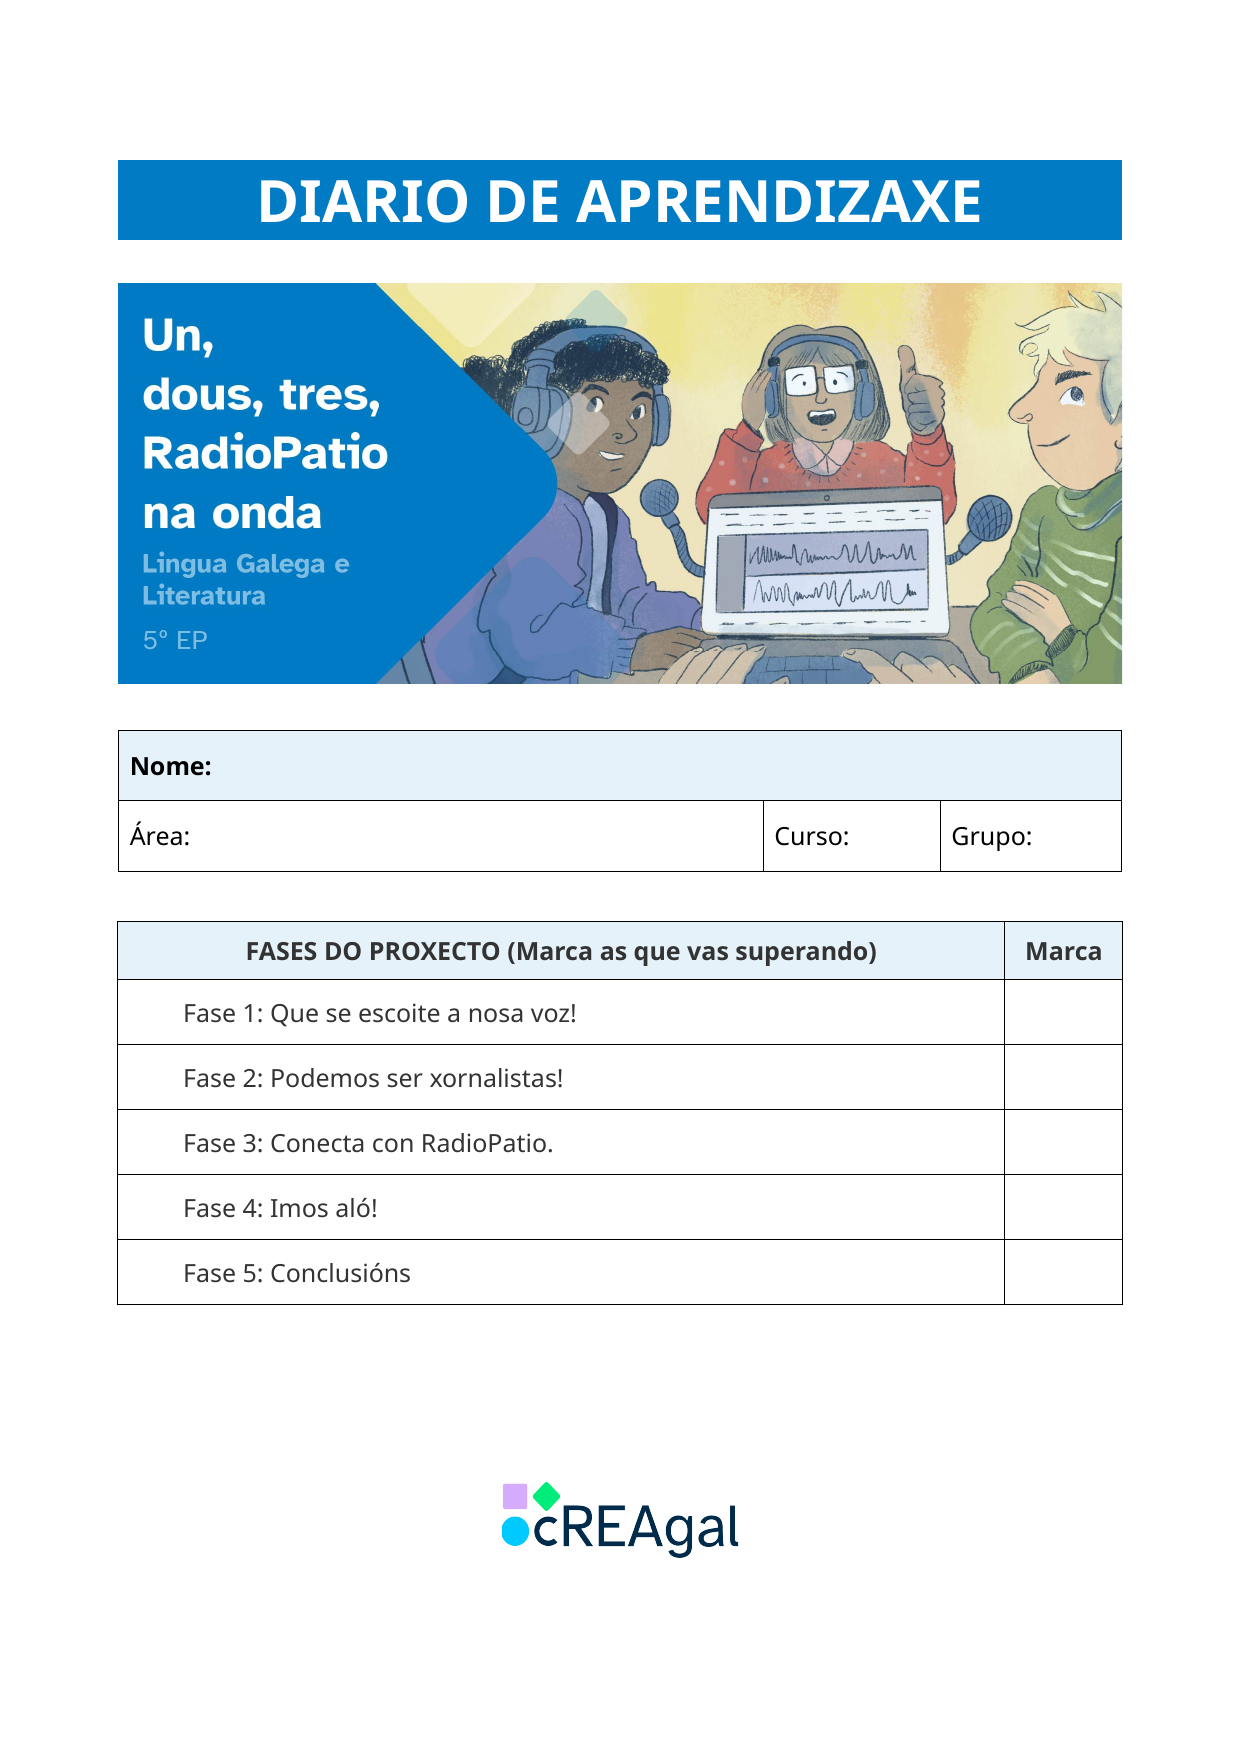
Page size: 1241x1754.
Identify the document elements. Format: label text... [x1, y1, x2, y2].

table_cell Fase 1: Que se escoite a nosa voz! [118, 980, 1004, 1044]
table_header Nome: [119, 731, 1121, 800]
table_cell [1005, 980, 1122, 1044]
table_header FASES DO PROXECTO (Marca as que vas superando) [118, 922, 1004, 979]
table_cell Curso: [764, 801, 940, 871]
table_cell Grupo: [941, 801, 1121, 871]
table_cell Fase 3: Conecta con RadioPatio. [118, 1110, 1004, 1174]
table_cell Fase 4: Imos aló! [118, 1175, 1004, 1239]
table_header Marca [1005, 922, 1122, 979]
table_cell Fase 2: Podemos ser xornalistas! [118, 1045, 1004, 1109]
table_cell Área: [119, 801, 763, 871]
picture [502, 1482, 739, 1558]
table_cell [1005, 1240, 1122, 1304]
picture [118, 283, 1123, 684]
table_cell [1005, 1175, 1122, 1239]
table_cell Fase 5: Conclusións [118, 1240, 1004, 1304]
table_cell [1005, 1110, 1122, 1174]
table_cell [1005, 1045, 1122, 1109]
subtitle DIARIO DE APRENDIZAXE [118, 160, 1122, 240]
